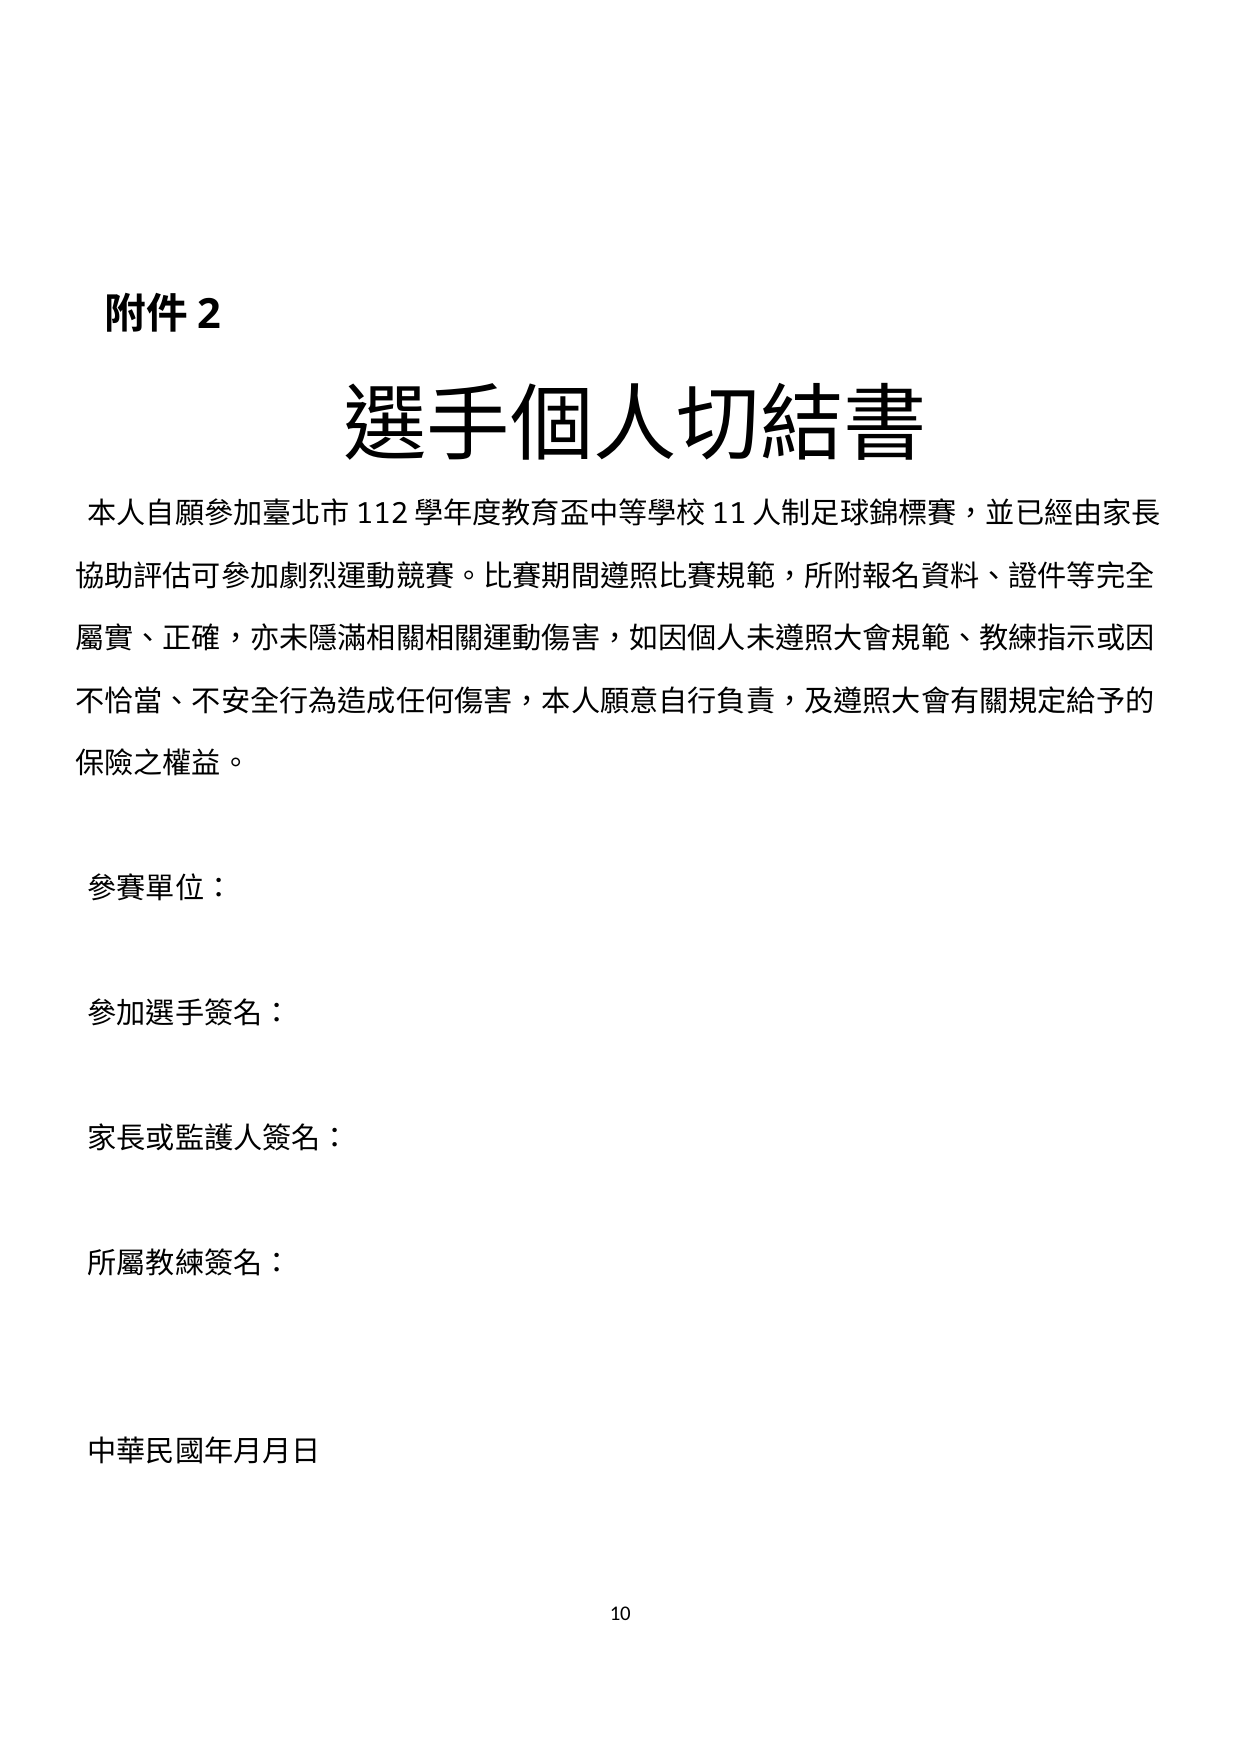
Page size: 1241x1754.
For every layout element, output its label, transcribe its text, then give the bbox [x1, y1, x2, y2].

text 中華民國年月月日 [75, 1407, 1165, 1469]
text 附件2 [104, 219, 1165, 344]
text 選手個人切結書 [104, 344, 1165, 469]
text 所屬教練簽名： [75, 1219, 1165, 1282]
text 參加選手簽名： [75, 969, 1165, 1032]
text 本人自願參加臺北市112學年度教育盃中等學校11人制足球錦標賽，並已經由家長協助評估可參加劇烈運動競賽。比賽期間遵照比賽規範，所附報名資料、證件等完全屬實、正確，亦未隱滿相關相關運動傷害，如因個人未遵照大會規範、教練指示或因不恰當、不安全行為造成任何傷害，本人願意自行負責，及遵照大會有關規定給予的保險之權益。 [75, 469, 1165, 782]
text 家長或監護人簽名： [75, 1094, 1165, 1157]
text 參賽單位： [75, 844, 1165, 907]
